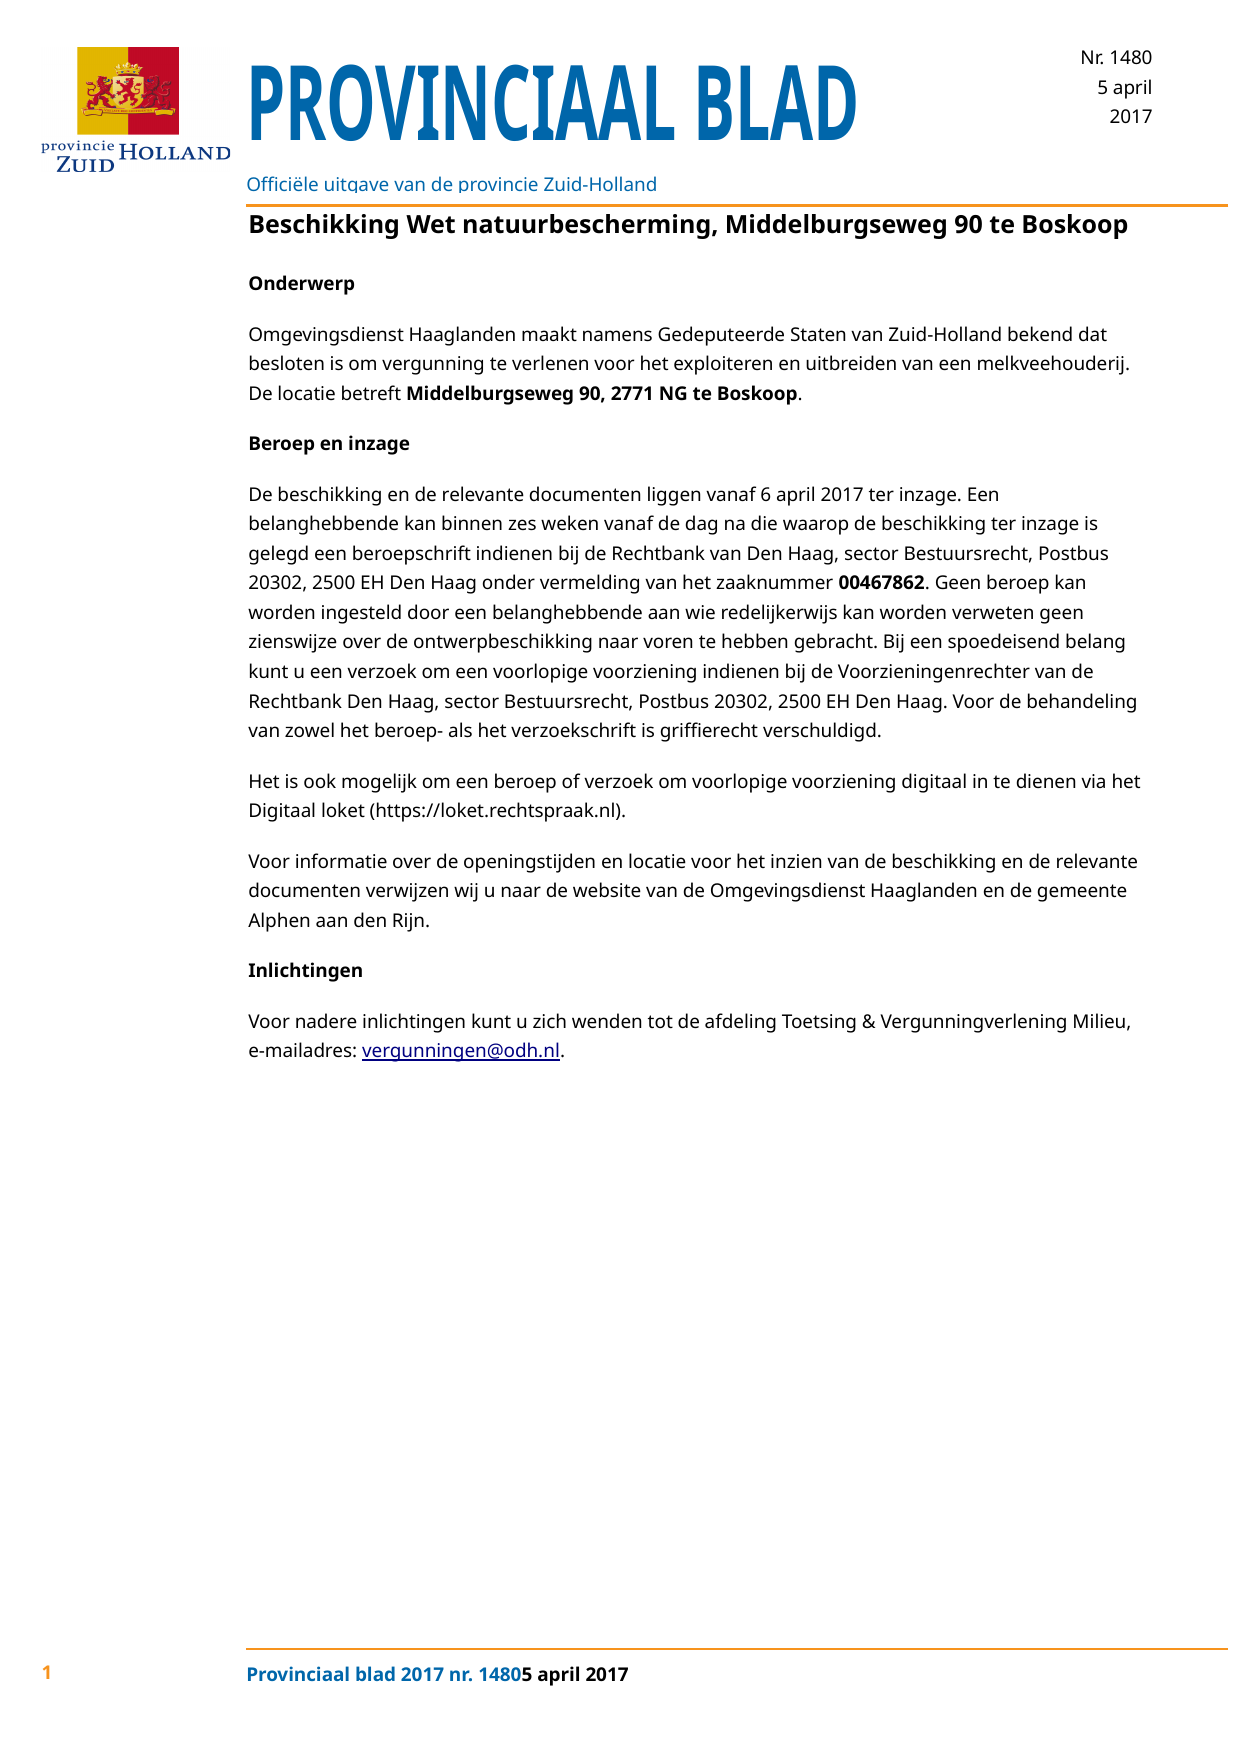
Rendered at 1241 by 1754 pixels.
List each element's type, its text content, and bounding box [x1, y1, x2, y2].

text Onderwerp [248, 270, 1152, 296]
text Voor informatie over de openingstijden en locatie voor het inzien van de beschikking en de relevante documenten verwijzen wij u naar de website van de Omgevingsdienst Haaglanden en de gemeente Alphen aan den Rijn. [248, 848, 1152, 933]
text Omgevingsdienst Haaglanden maakt namens Gedeputeerde Staten van Zuid-Holland bekend dat besloten is om vergunning te verlenen voor het exploiteren en uitbreiden van een melkveehouderij. De locatie betreft Middelburgseweg 90, 2771 NG te Boskoop. [248, 321, 1152, 406]
text Inlichtingen [248, 957, 1152, 983]
text Beschikking Wet natuurbescherming, Middelburgseweg 90 te Boskoop [248, 207, 1152, 241]
text Voor nadere inlichtingen kunt u zich wenden tot de afdeling Toetsing & Vergunningverlening Milieu, e-mailadres: vergunningen@odh.nl. [248, 1008, 1152, 1063]
text Het is ook mogelijk om een beroep of verzoek om voorlopige voorziening digitaal in te dienen via het Digitaal loket (https://loket.rechtspraak.nl). [248, 768, 1152, 823]
picture [41, 47, 231, 172]
text Beroep en inzage [248, 430, 1152, 456]
text De beschikking en de relevante documenten liggen vanaf 6 april 2017 ter inzage. Een belanghebbende kan binnen zes weken vanaf de dag na die waarop de beschikking ter inzage is gelegd een beroepschrift indienen bij de Rechtbank van Den Haag, sector Bestuursrecht, Postbus 20302, 2500 EH Den Haag onder vermelding van het zaaknummer 00467862. Geen beroep kan worden ingesteld door een belanghebbende aan wie redelijkerwijs kan worden verweten geen zienswijze over de ontwerpbeschikking naar voren te hebben gebracht. Bij een spoedeisend belang kunt u een verzoek om een voorlopige voorziening indienen bij de Voorzieningenrechter van de Rechtbank Den Haag, sector Bestuursrecht, Postbus 20302, 2500 EH Den Haag. Voor de behandeling van zowel het beroep- als het verzoekschrift is griffierecht verschuldigd. [248, 481, 1152, 743]
